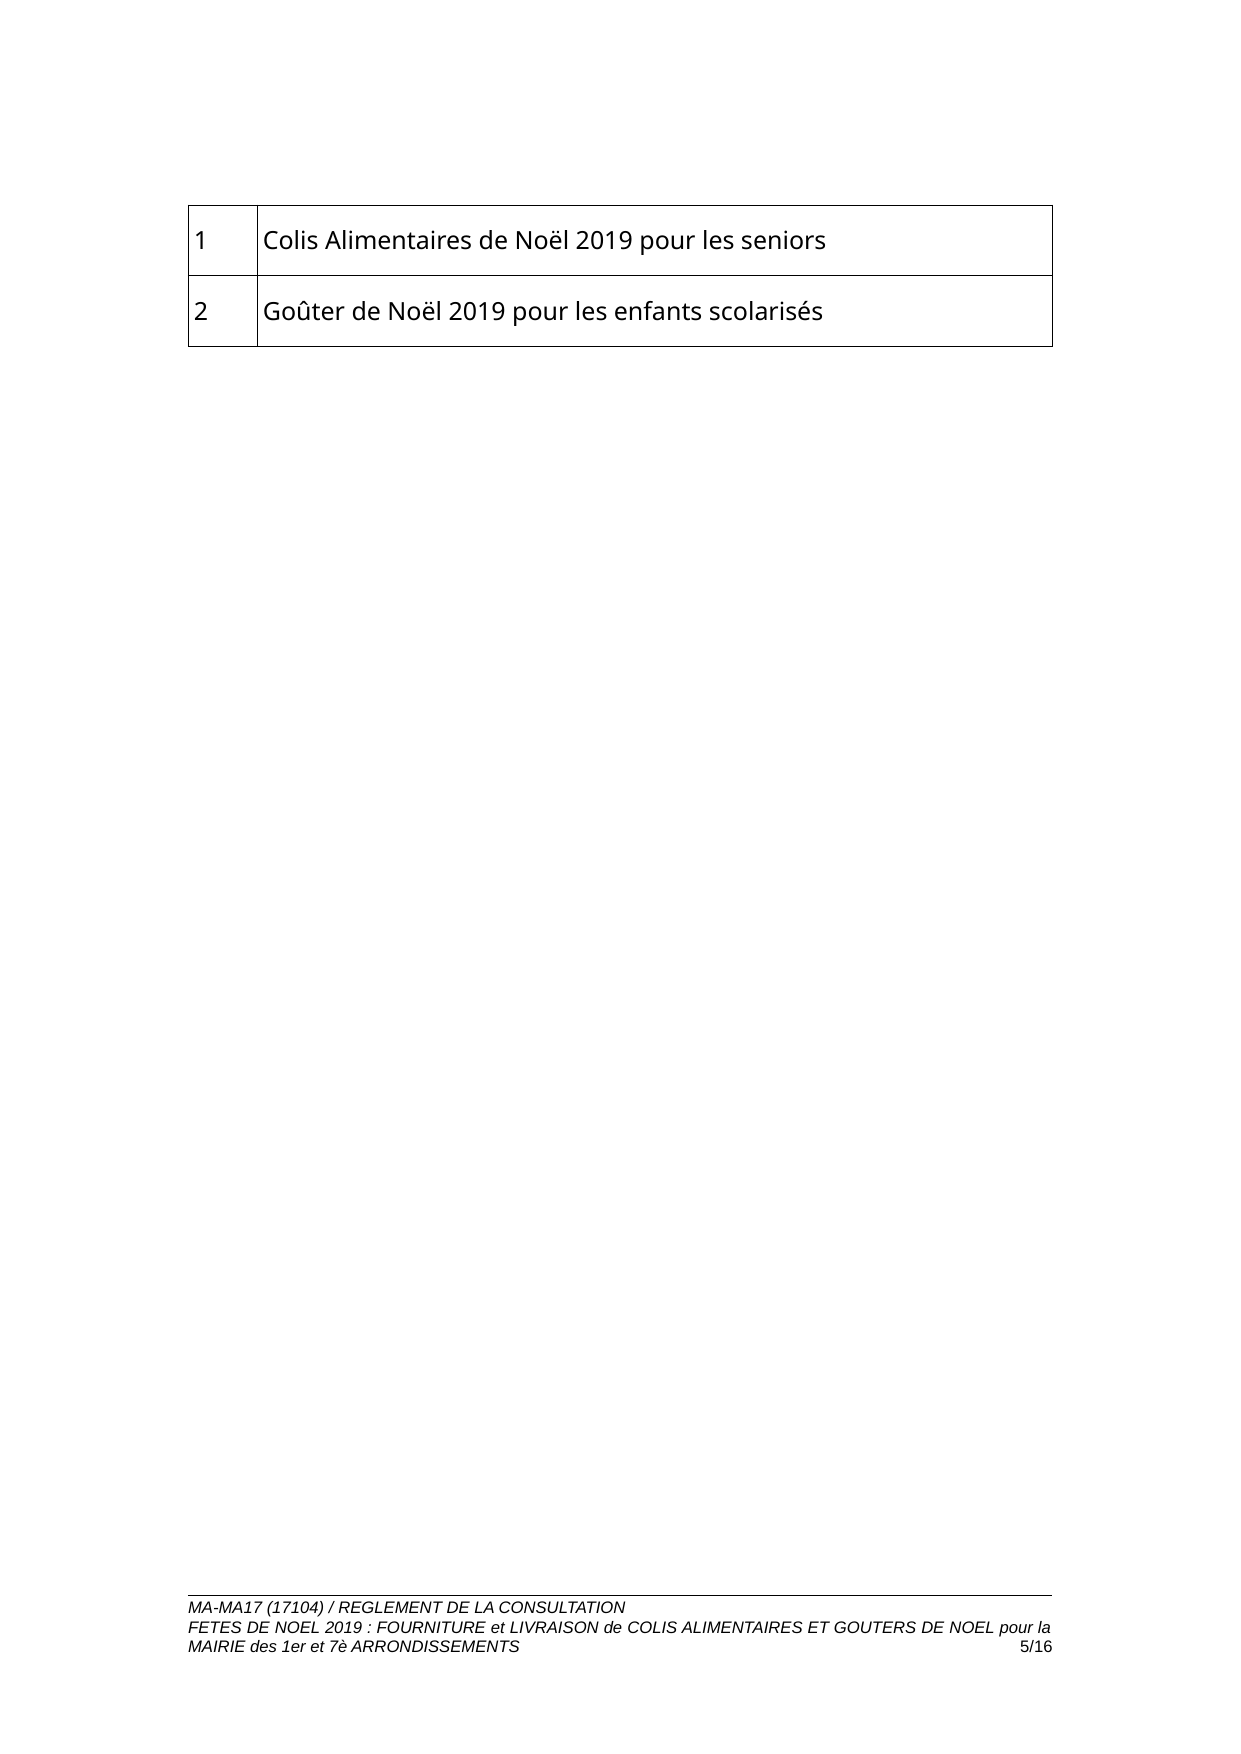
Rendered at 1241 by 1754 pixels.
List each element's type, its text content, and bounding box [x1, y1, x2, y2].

table_cell 2 [189, 276, 257, 346]
table_cell Colis Alimentaires de Noël 2019 pour les seniors [258, 206, 1052, 275]
table_cell Goûter de Noël 2019 pour les enfants scolarisés [258, 276, 1052, 346]
table_cell 1 [189, 206, 257, 275]
